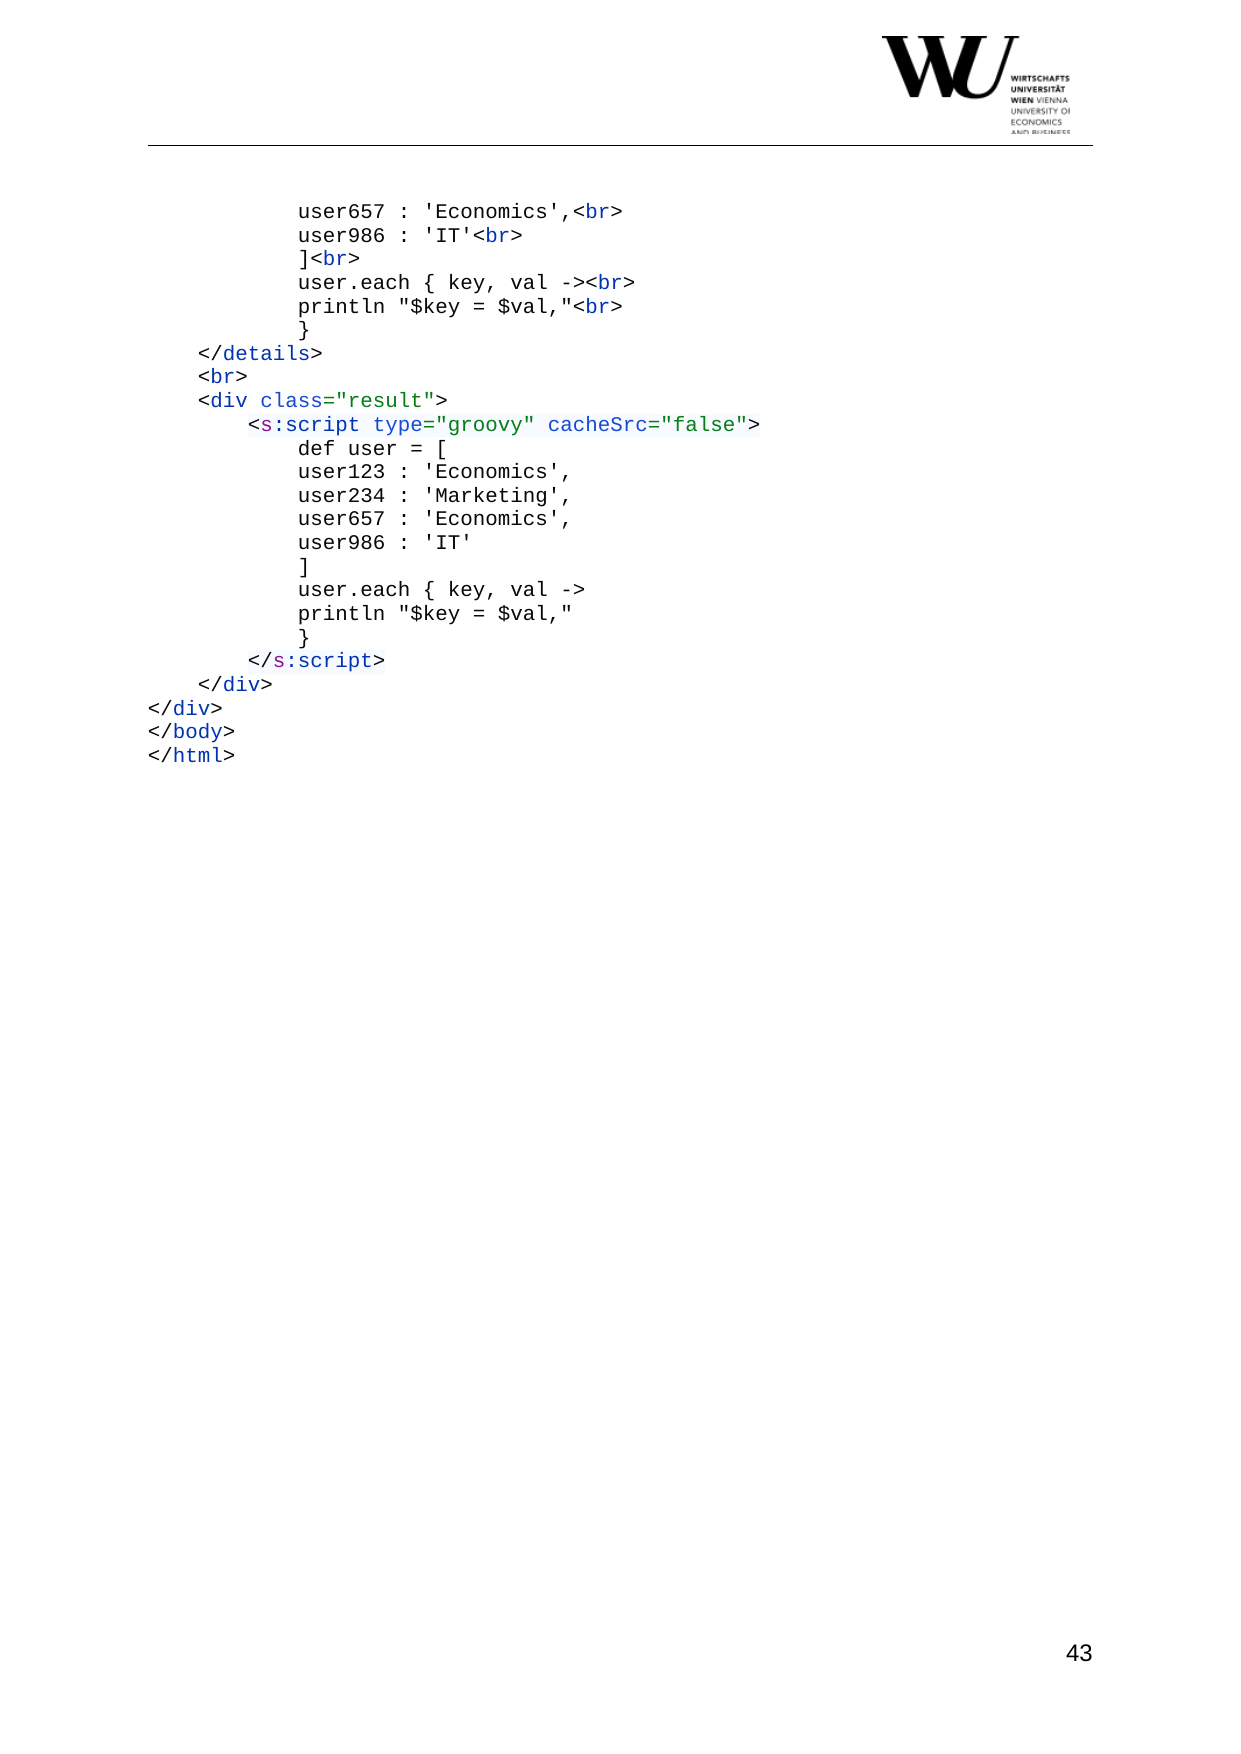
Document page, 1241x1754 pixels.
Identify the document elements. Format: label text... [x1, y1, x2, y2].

text user657 : 'Economics',<br> user986 : 'IT'<br> ]<br> user.each { key, val -><br> println "$key = $val,"<br> } </details> <br> <div class="result"> <s:script type="groovy" cacheSrc="false"> def user = [ user123 : 'Economics', user234 : 'Marketing', user657 : 'Economics', user986 : 'IT' ] user.each { key, val -> println "$key = $val," } </s:script> </div> </div> </body> </html> [148, 201, 1093, 768]
